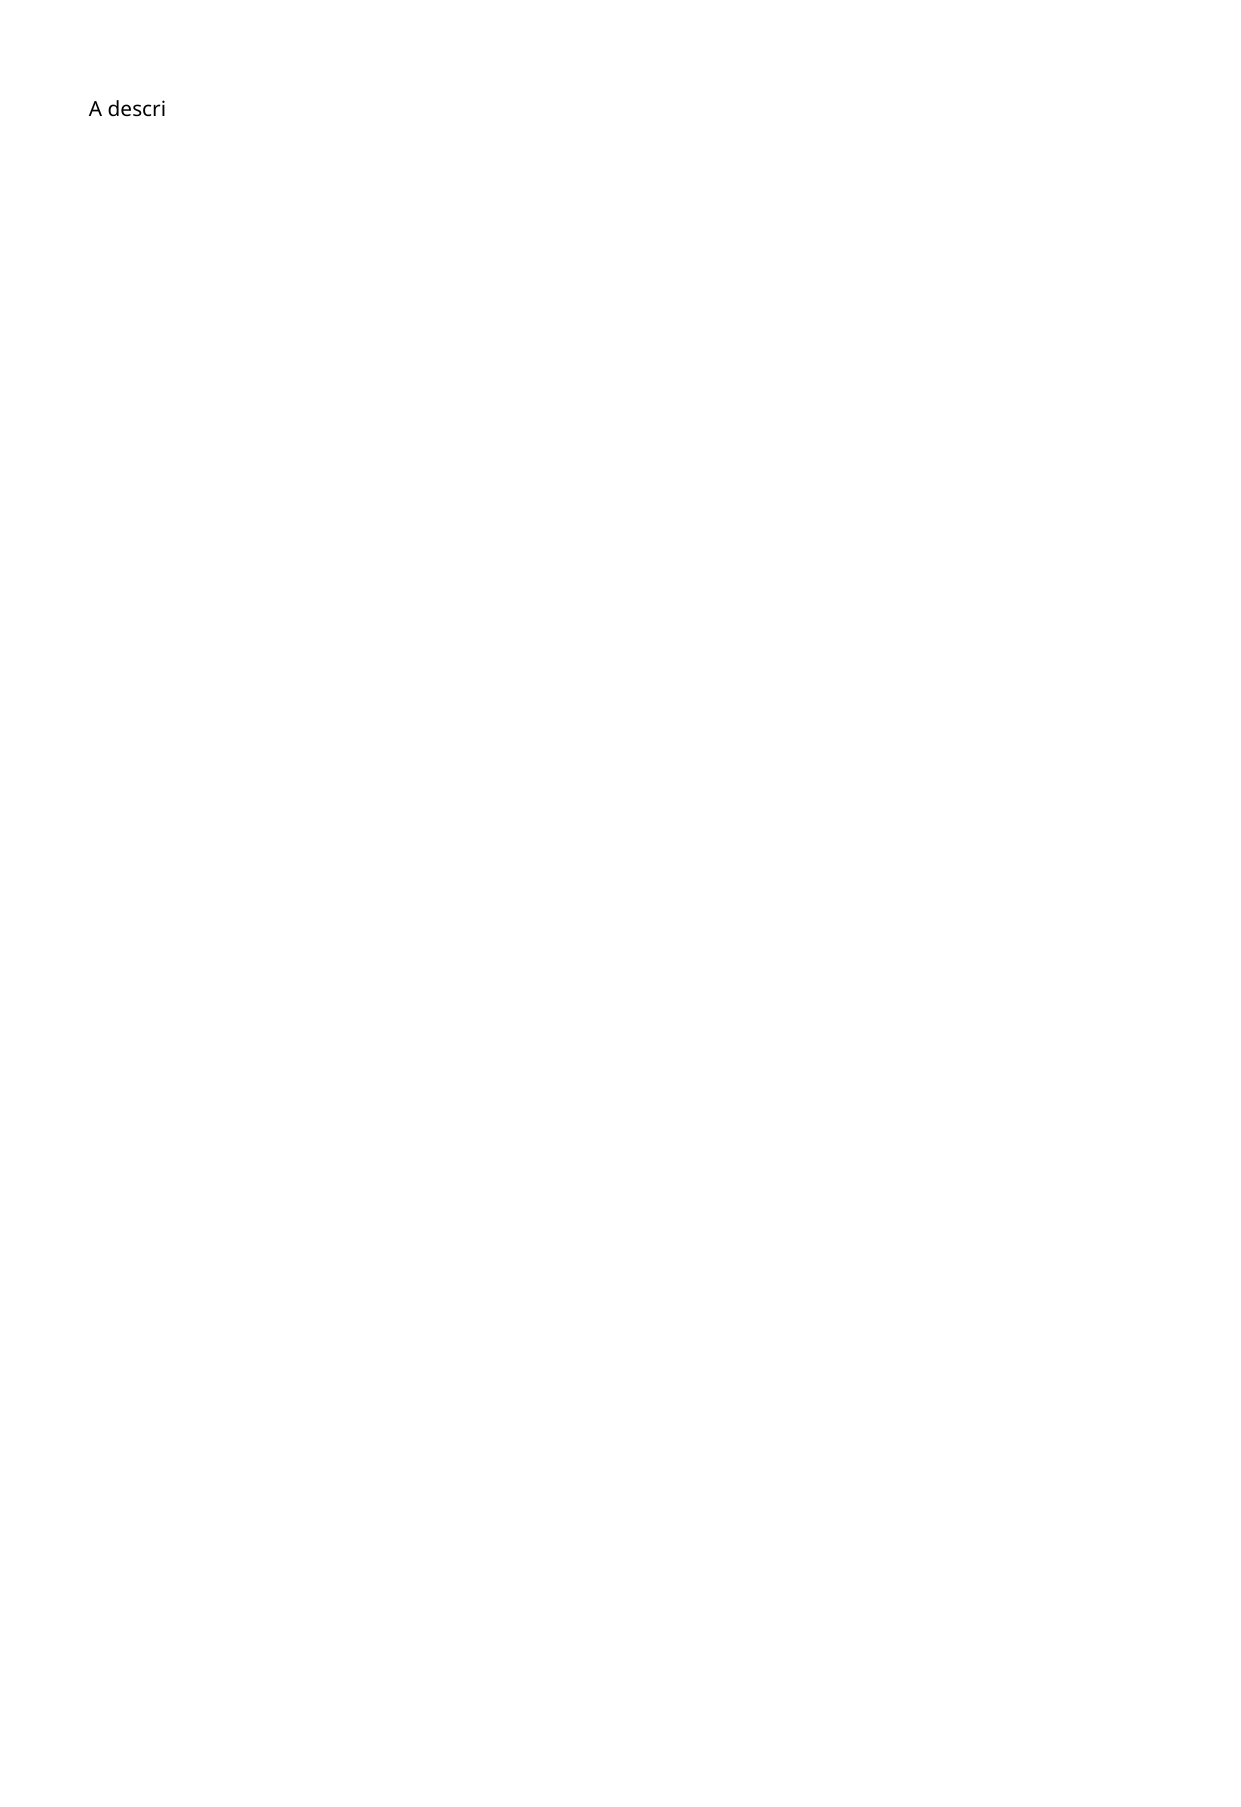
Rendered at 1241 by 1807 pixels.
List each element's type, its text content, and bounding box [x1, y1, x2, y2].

text A descri [89, 94, 1158, 122]
